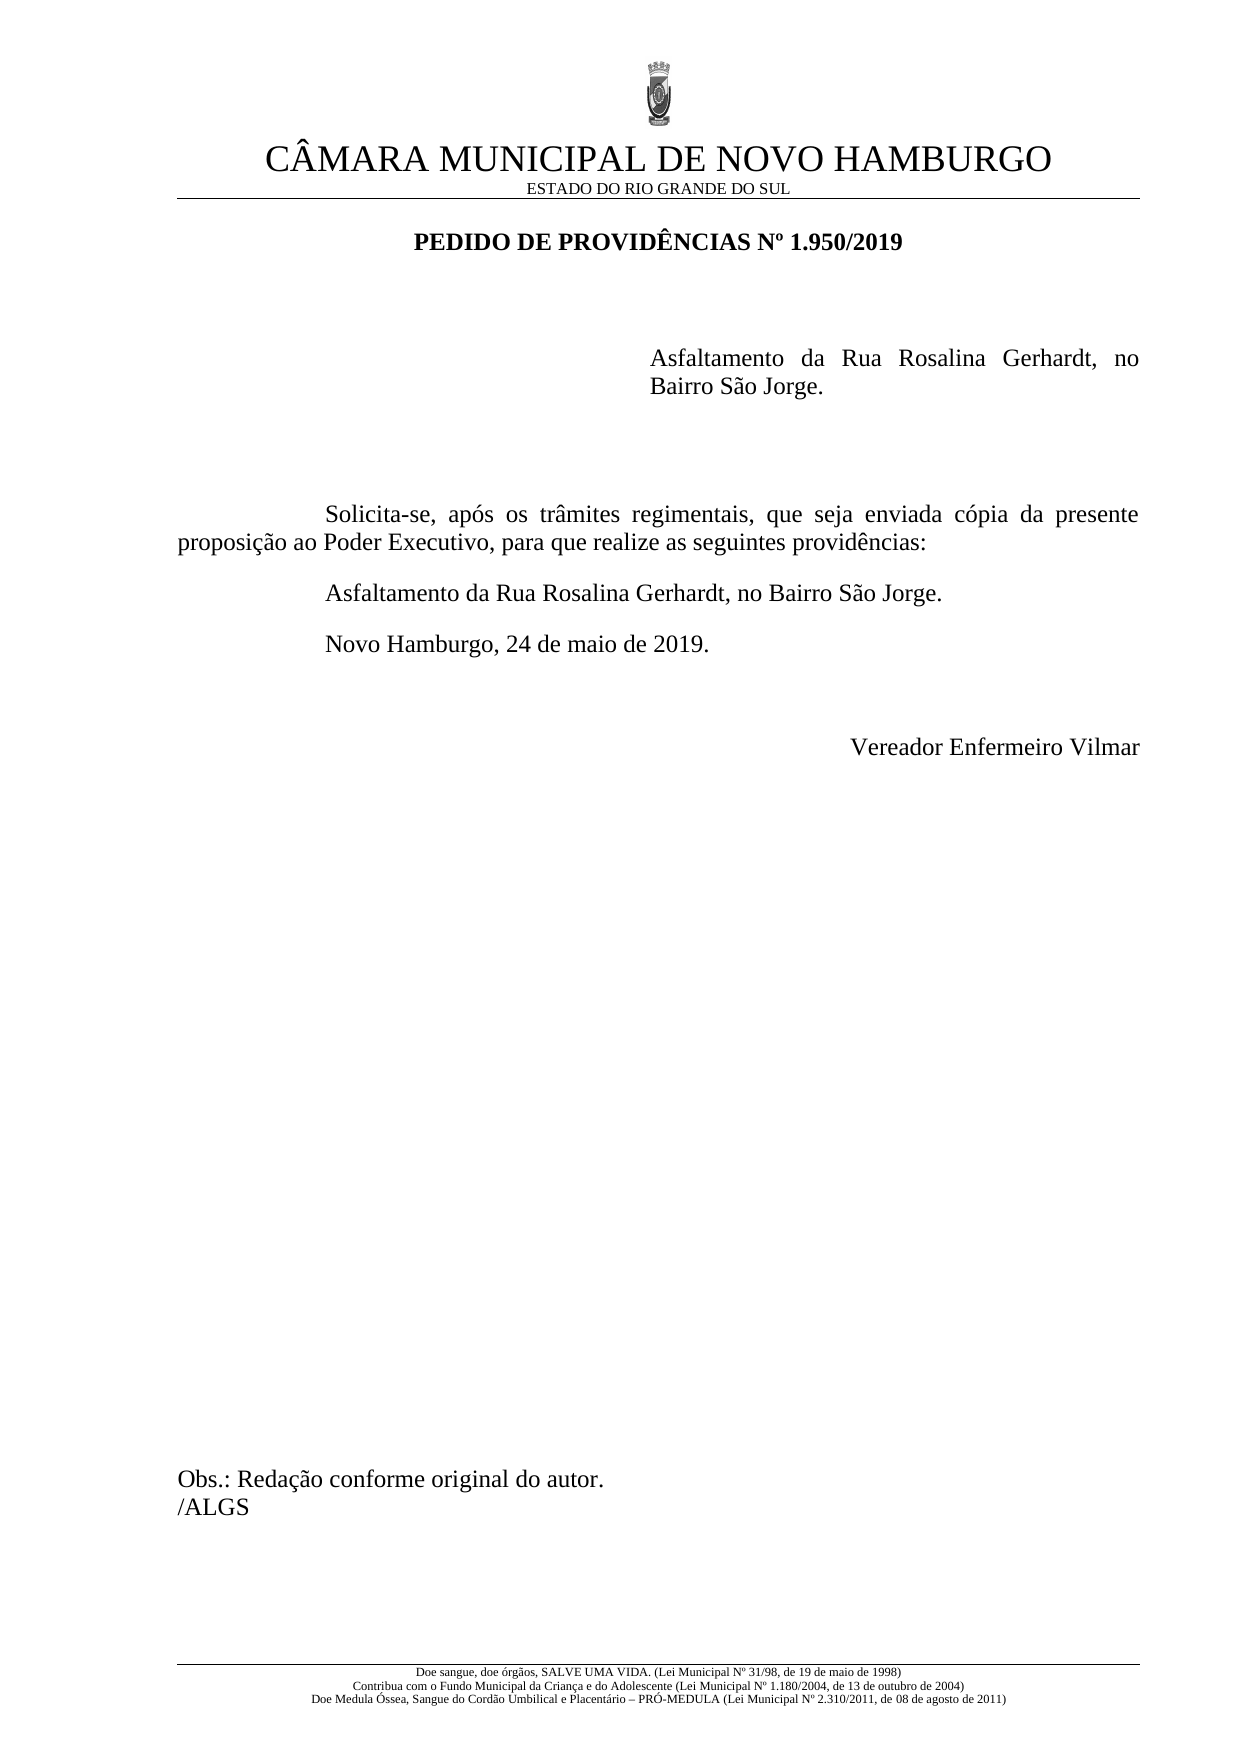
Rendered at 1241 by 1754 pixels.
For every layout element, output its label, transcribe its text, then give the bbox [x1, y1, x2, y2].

text Asfaltamento da Rua Rosalina Gerhardt, no Bairro São Jorge. [177, 579, 1140, 607]
text Asfaltamento da Rua Rosalina Gerhardt, no Bairro São Jorge. [649, 344, 1140, 400]
text PEDIDO DE PROVIDÊNCIAS Nº 1.950/2019 [177, 228, 1140, 256]
text Solicita-se, após os trâmites regimentais, que seja enviada cópia da presente proposição ao Poder Executivo, para que realize as seguintes providências: [177, 500, 1140, 556]
text /ALGS [177, 1493, 1140, 1521]
text Vereador Enfermeiro Vilmar [177, 733, 1140, 761]
text Novo Hamburgo, 24 de maio de 2019. [177, 631, 1140, 658]
text Obs.: Redação conforme original do autor. [177, 1465, 1140, 1493]
